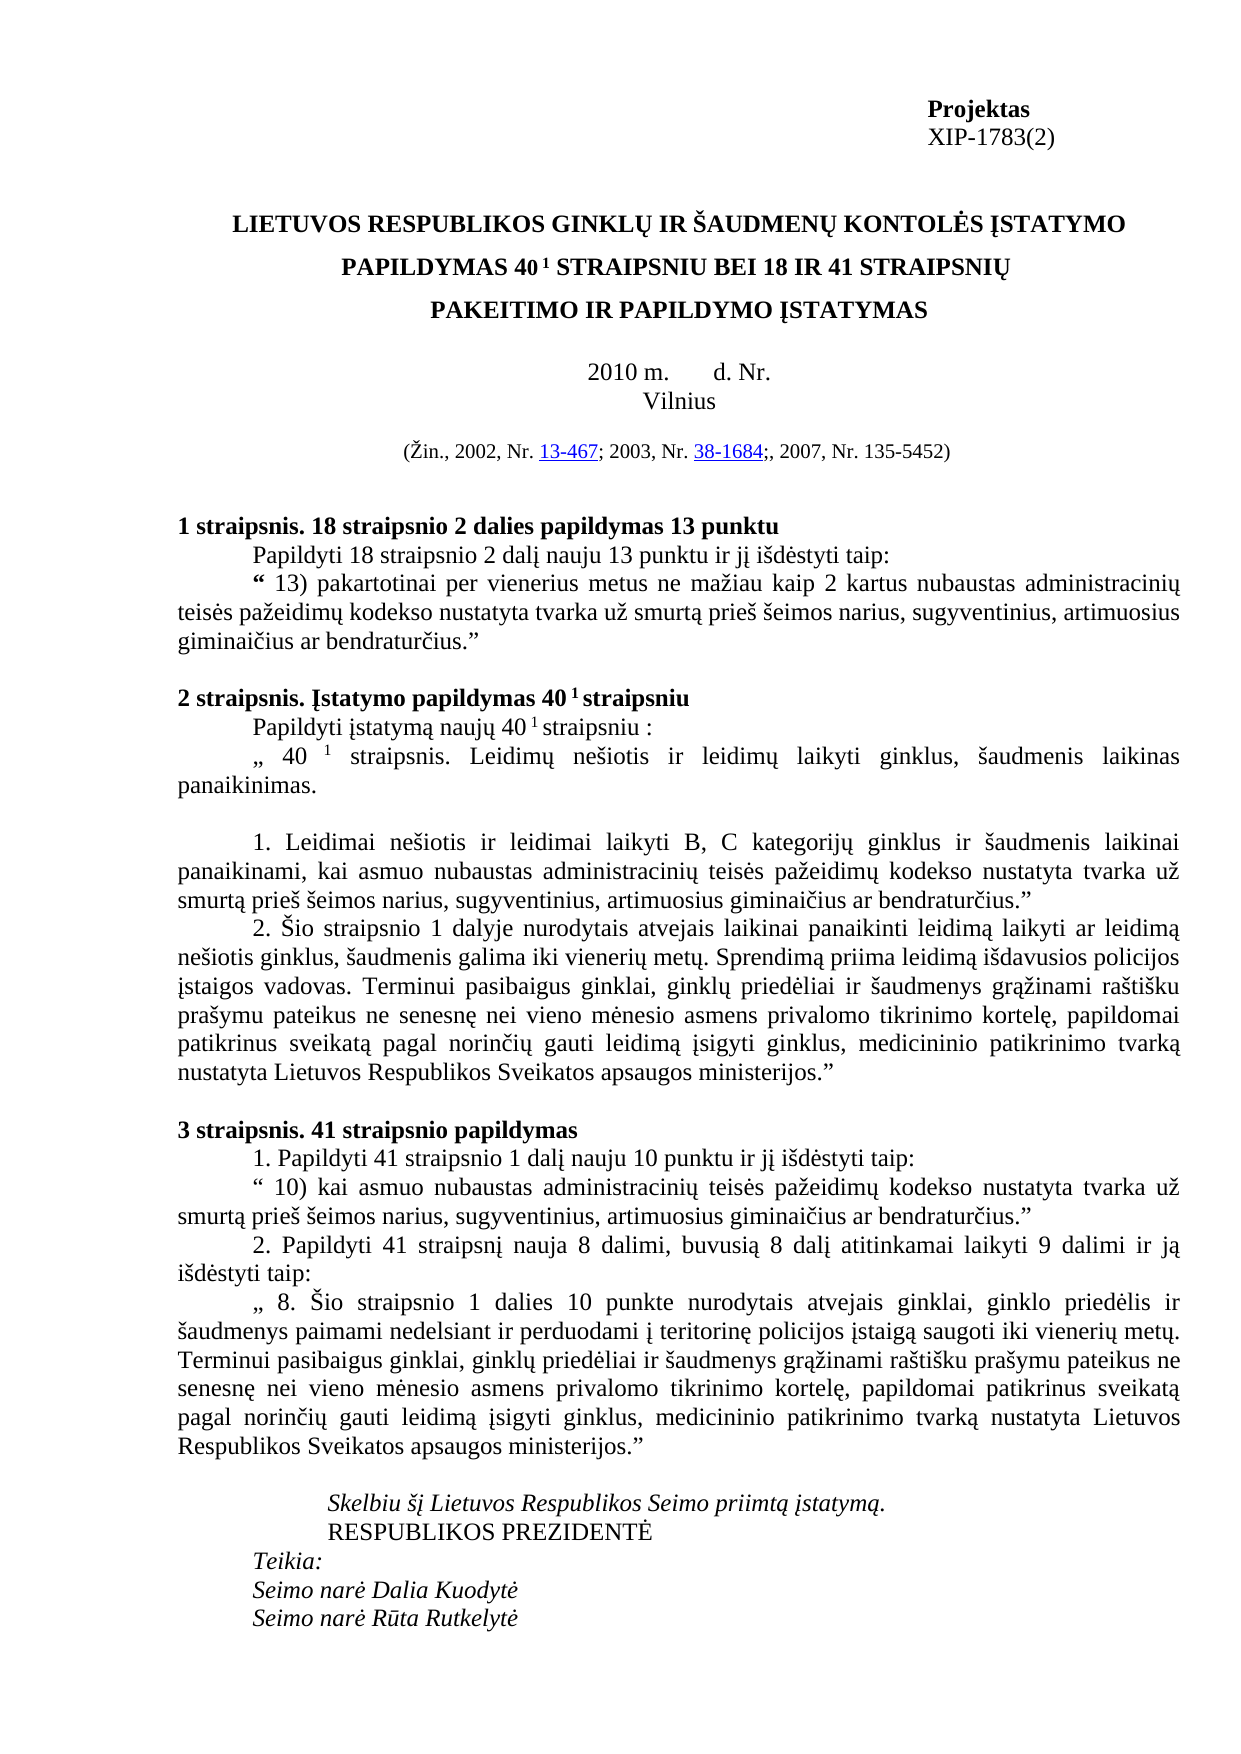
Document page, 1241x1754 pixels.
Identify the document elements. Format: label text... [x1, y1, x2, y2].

text Vilnius [177, 386, 1181, 415]
text 2 straipsnis. Įstatymo papildymas 40 1 straipsniu [177, 683, 1181, 712]
text “ 10) kai asmuo nubaustas administracinių teisės pažeidimų kodekso nustatyta tvarka už smurtą prieš šeimos narius, sugyventinius, artimuosius giminaičius ar bendraturčius.” [177, 1172, 1181, 1230]
text Skelbiu šį Lietuvos Respublikos Seimo priimtą įstatymą. [252, 1488, 1181, 1517]
text 1. Papildyti 41 straipsnio 1 dalį nauju 10 punktu ir jį išdėstyti taip: [177, 1143, 1181, 1172]
text 1. Leidimai nešiotis ir leidimai laikyti B, C kategorijų ginklus ir šaudmenis laikinai panaikinami, kai asmuo nubaustas administracinių teisės pažeidimų kodekso nustatyta tvarka už smurtą prieš šeimos narius, sugyventinius, artimuosius giminaičius ar bendraturčius.” [177, 827, 1181, 913]
text Seimo narė Rūta Rutkelytė [177, 1603, 1181, 1632]
text 2. Papildyti 41 straipsnį nauja 8 dalimi, buvusią 8 dalį atitinkamai laikyti 9 dalimi ir ją išdėstyti taip: [177, 1230, 1181, 1287]
text RESPUBLIKOS PREZIDENTĖ [252, 1517, 1181, 1546]
text 2. Šio straipsnio 1 dalyje nurodytais atvejais laikinai panaikinti leidimą laikyti ar leidimą nešiotis ginklus, šaudmenis galima iki vienerių metų. Sprendimą priima leidimą išdavusios policijos įstaigos vadovas. Terminui pasibaigus ginklai, ginklų priedėliai ir šaudmenys grąžinami raštišku prašymu pateikus ne senesnę nei vieno mėnesio asmens privalomo tikrinimo kortelę, papildomai patikrinus sveikatą pagal norinčių gauti leidimą įsigyti ginklus, medicininio patikrinimo tvarką nustatyta Lietuvos Respublikos Sveikatos apsaugos ministerijos.” [177, 913, 1181, 1086]
text Teikia: [177, 1546, 1181, 1575]
text (Žin., 2002, Nr. 13-467; 2003, Nr. 38-1684;, 2007, Nr. 135-5452) [177, 439, 1181, 463]
text 1 straipsnis. 18 straipsnio 2 dalies papildymas 13 punktu [177, 511, 1181, 540]
text „ 40 1 straipsnis. Leidimų nešiotis ir leidimų laikyti ginklus, šaudmenis laikinas panaikinimas. [177, 741, 1181, 798]
text 3 straipsnis. 41 straipsnio papildymas [177, 1115, 1181, 1143]
text Papildyti 18 straipsnio 2 dalį nauju 13 punktu ir jį išdėstyti taip: [177, 540, 1181, 568]
text Projektas XIP-1783(2) [852, 94, 1181, 209]
text PAKEITIMO IR PAPILDYMO ĮSTATYMAS [177, 295, 1181, 324]
text 2010 m. d. Nr. [177, 357, 1181, 386]
text “ 13) pakartotinai per vienerius metus ne mažiau kaip 2 kartus nubaustas administracinių teisės pažeidimų kodekso nustatyta tvarka už smurtą prieš šeimos narius, sugyventinius, artimuosius giminaičius ar bendraturčius.” [177, 568, 1181, 655]
text LIETUVOS RESPUBLIKOS GINKLŲ IR ŠAUDMENŲ KONTOLĖS ĮSTATYMO PAPILDYMAS 40 1 STRAIPSNIU BEI 18 IR 41 STRAIPSNIŲ [177, 209, 1181, 281]
text Papildyti įstatymą naujų 40 1 straipsniu : [177, 712, 1181, 741]
text Seimo narė Dalia Kuodytė [177, 1575, 1181, 1603]
text „ 8. Šio straipsnio 1 dalies 10 punkte nurodytais atvejais ginklai, ginklo priedėlis ir šaudmenys paimami nedelsiant ir perduodami į teritorinę policijos įstaigą saugoti iki vienerių metų. Terminui pasibaigus ginklai, ginklų priedėliai ir šaudmenys grąžinami raštišku prašymu pateikus ne senesnę nei vieno mėnesio asmens privalomo tikrinimo kortelę, papildomai patikrinus sveikatą pagal norinčių gauti leidimą įsigyti ginklus, medicininio patikrinimo tvarką nustatyta Lietuvos Respublikos Sveikatos apsaugos ministerijos.” [177, 1287, 1181, 1460]
